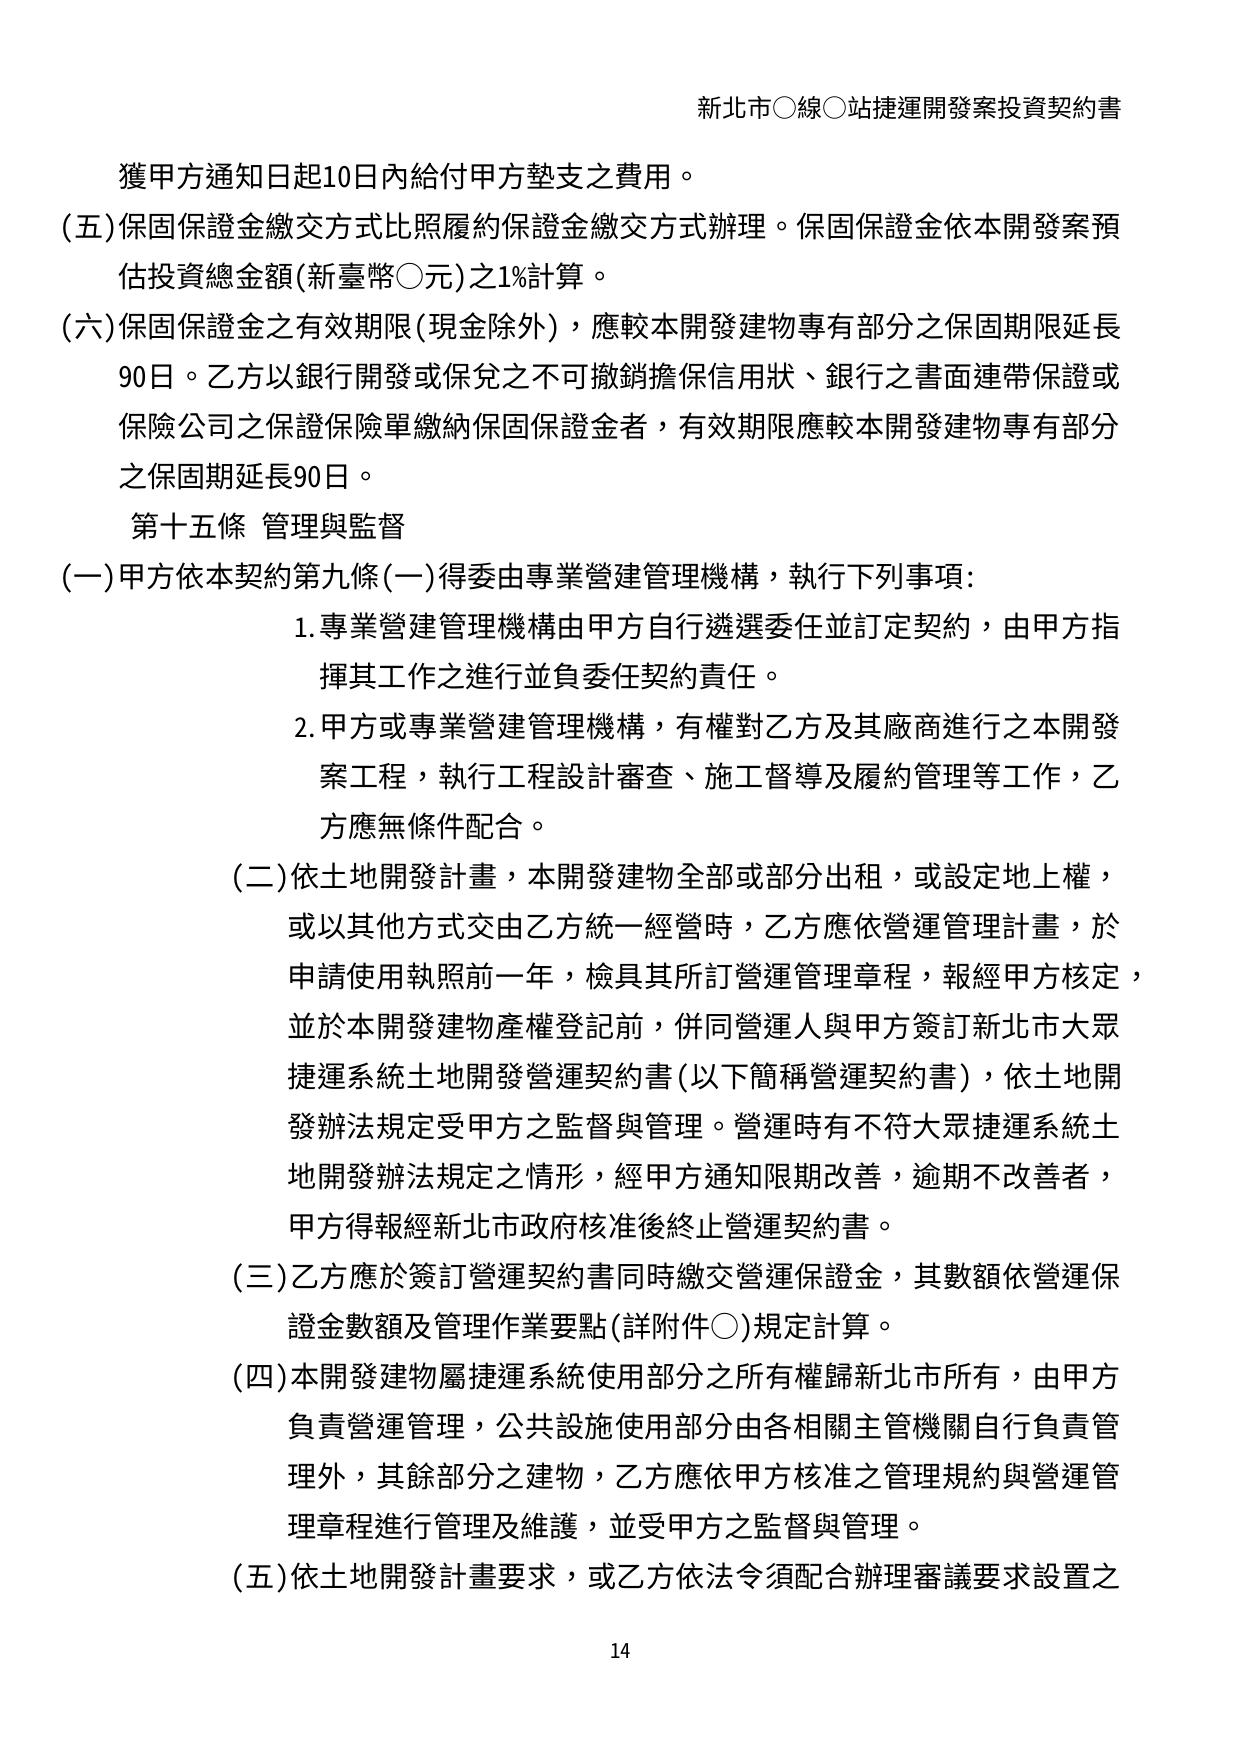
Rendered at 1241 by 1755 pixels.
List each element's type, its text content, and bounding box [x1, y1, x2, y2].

text 第十五條 管理與監督 [130, 498, 1122, 548]
text (五)依土地開發計畫要求，或乙方依法令須配合辦理審議要求設置之 [230, 1548, 1122, 1598]
text (一)甲方依本契約第九條(一)得委由專業營建管理機構，執行下列事項: [59, 548, 1122, 598]
text (五)保固保證金繳交方式比照履約保證金繳交方式辦理。保固保證金依本開發案預估投資總金額(新臺幣○元)之1%計算。 [59, 198, 1122, 298]
list 專業營建管理機構由甲方自行遴選委任並訂定契約，由甲方指揮其工作之進行並負委任契約責任。 [294, 598, 1122, 698]
text (二)依土地開發計畫，本開發建物全部或部分出租，或設定地上權，或以其他方式交由乙方統一經營時，乙方應依營運管理計畫，於申請使用執照前一年，檢具其所訂營運管理章程，報經甲方核定，並於本開發建物產權登記前，併同營運人與甲方簽訂新北市大眾捷運系統土地開發營運契約書(以下簡稱營運契約書)，依土地開發辦法規定受甲方之監督與管理。營運時有不符大眾捷運系統土地開發辦法規定之情形，經甲方通知限期改善，逾期不改善者，甲方得報經新北市政府核准後終止營運契約書。 [230, 848, 1122, 1248]
text (六)保固保證金之有效期限(現金除外)，應較本開發建物專有部分之保固期限延長90日。乙方以銀行開發或保兌之不可撤銷擔保信用狀、銀行之書面連帶保證或保險公司之保證保險單繳納保固保證金者，有效期限應較本開發建物專有部分之保固期延長90日。 [59, 298, 1122, 498]
list 甲方或專業營建管理機構，有權對乙方及其廠商進行之本開發案工程，執行工程設計審查、施工督導及履約管理等工作，乙方應無條件配合。 [294, 698, 1122, 848]
text 獲甲方通知日起10日內給付甲方墊支之費用。 [59, 148, 1122, 198]
text (三)乙方應於簽訂營運契約書同時繳交營運保證金，其數額依營運保證金數額及管理作業要點(詳附件○)規定計算。 [230, 1248, 1122, 1348]
text (四)本開發建物屬捷運系統使用部分之所有權歸新北市所有，由甲方負責營運管理，公共設施使用部分由各相關主管機關自行負責管理外，其餘部分之建物，乙方應依甲方核准之管理規約與營運管理章程進行管理及維護，並受甲方之監督與管理。 [230, 1348, 1122, 1548]
